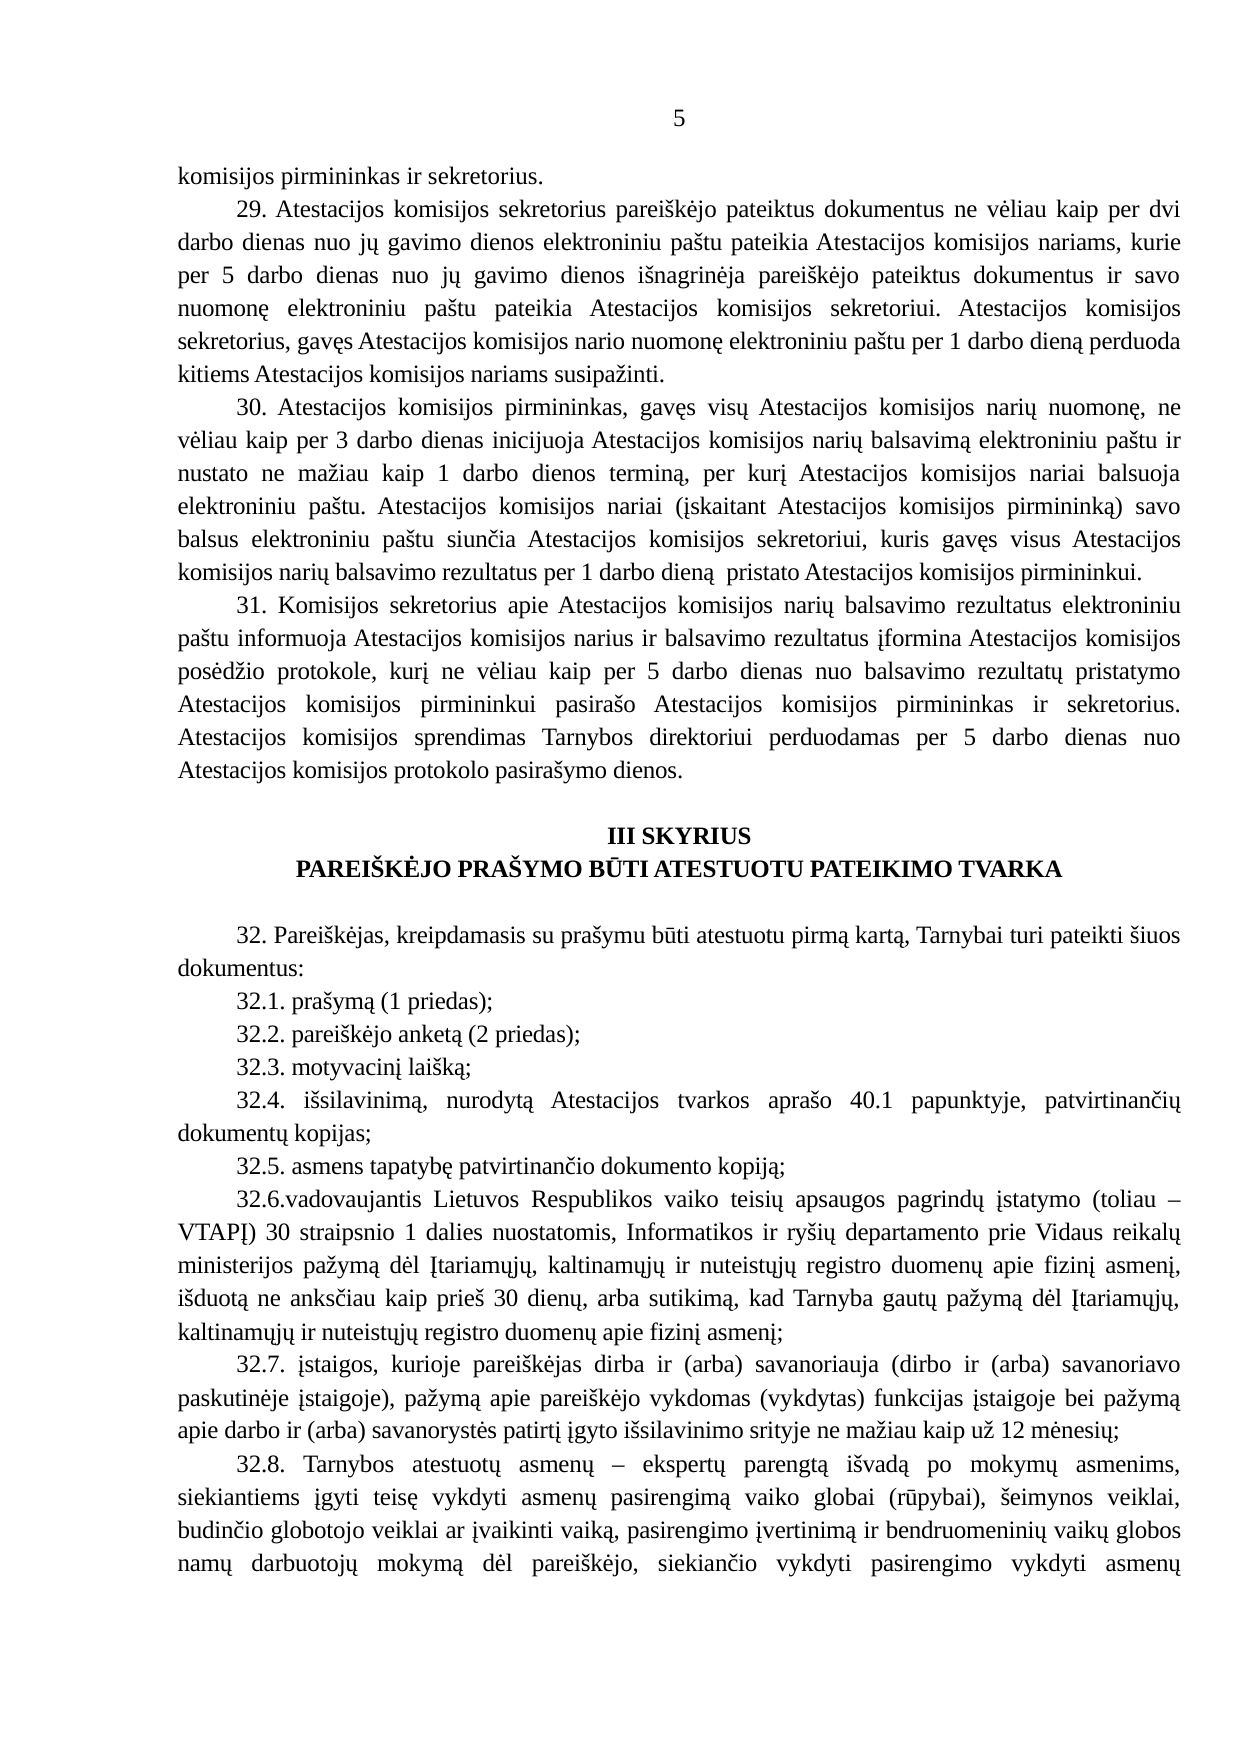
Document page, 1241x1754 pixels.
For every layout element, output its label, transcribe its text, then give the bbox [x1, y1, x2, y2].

text 32.4. išsilavinimą, nurodytą Atestacijos tvarkos aprašo 40.1 papunktyje, patvirtinančių dokumentų kopijas; [177, 1085, 1181, 1147]
text 32.2. pareiškėjo anketą (2 priedas); [177, 1019, 1181, 1048]
text 32.7. įstaigos, kurioje pareiškėjas dirba ir (arba) savanoriauja (dirbo ir (arba) savanoriavo paskutinėje įstaigoje), pažymą apie pareiškėjo vykdomas (vykdytas) funkcijas įstaigoje bei pažymą apie darbo ir (arba) savanorystės patirtį įgyto išsilavinimo srityje ne mažiau kaip už 12 mėnesių; [177, 1349, 1181, 1444]
text 32.1. prašymą (1 priedas); [177, 986, 1181, 1015]
text 32.5. asmens tapatybę patvirtinančio dokumento kopiją; [177, 1151, 1181, 1180]
text 32.6.vadovaujantis Lietuvos Respublikos vaiko teisių apsaugos pagrindų įstatymo (toliau – VTAPĮ) 30 straipsnio 1 dalies nuostatomis, Informatikos ir ryšių departamento prie Vidaus reikalų ministerijos pažymą dėl Įtariamųjų, kaltinamųjų ir nuteistųjų registro duomenų apie fizinį asmenį, išduotą ne anksčiau kaip prieš 30 dienų, arba sutikimą, kad Tarnyba gautų pažymą dėl Įtariamųjų, kaltinamųjų ir nuteistųjų registro duomenų apie fizinį asmenį; [177, 1184, 1181, 1345]
text 30. Atestacijos komisijos pirmininkas, gavęs visų Atestacijos komisijos narių nuomonę, ne vėliau kaip per 3 darbo dienas inicijuoja Atestacijos komisijos narių balsavimą elektroniniu paštu ir nustato ne mažiau kaip 1 darbo dienos terminą, per kurį Atestacijos komisijos nariai balsuoja elektroniniu paštu. Atestacijos komisijos nariai (įskaitant Atestacijos komisijos pirmininką) savo balsus elektroniniu paštu siunčia Atestacijos komisijos sekretoriui, kuris gavęs visus Atestacijos komisijos narių balsavimo rezultatus per 1 darbo dieną pristato Atestacijos komisijos pirmininkui. [177, 392, 1181, 586]
text 32.8. Tarnybos atestuotų asmenų – ekspertų parengtą išvadą po mokymų asmenims, siekiantiems įgyti teisę vykdyti asmenų pasirengimą vaiko globai (rūpybai), šeimynos veiklai, budinčio globotojo veiklai ar įvaikinti vaiką, pasirengimo įvertinimą ir bendruomeninių vaikų globos namų darbuotojų mokymą dėl pareiškėjo, siekiančio vykdyti pasirengimo vykdyti asmenų [177, 1449, 1181, 1576]
text PAREIŠKĖJO PRAŠYMO BŪTI ATESTUOTU PATEIKIMO TVARKA [177, 854, 1181, 883]
text komisijos pirmininkas ir sekretorius. [177, 161, 1181, 189]
text 32. Pareiškėjas, kreipdamasis su prašymu būti atestuotu pirmą kartą, Tarnybai turi pateikti šiuos dokumentus: [177, 920, 1181, 982]
text 29. Atestacijos komisijos sekretorius pareiškėjo pateiktus dokumentus ne vėliau kaip per dvi darbo dienas nuo jų gavimo dienos elektroniniu paštu pateikia Atestacijos komisijos nariams, kurie per 5 darbo dienas nuo jų gavimo dienos išnagrinėja pareiškėjo pateiktus dokumentus ir savo nuomonę elektroniniu paštu pateikia Atestacijos komisijos sekretoriui. Atestacijos komisijos sekretorius, gavęs Atestacijos komisijos nario nuomonę elektroniniu paštu per 1 darbo dieną perduoda kitiems Atestacijos komisijos nariams susipažinti. [177, 194, 1181, 388]
text 32.3. motyvacinį laišką; [177, 1052, 1181, 1081]
text III SKYRIUS [177, 821, 1181, 850]
text 31. Komisijos sekretorius apie Atestacijos komisijos narių balsavimo rezultatus elektroniniu paštu informuoja Atestacijos komisijos narius ir balsavimo rezultatus įformina Atestacijos komisijos posėdžio protokole, kurį ne vėliau kaip per 5 darbo dienas nuo balsavimo rezultatų pristatymo Atestacijos komisijos pirmininkui pasirašo Atestacijos komisijos pirmininkas ir sekretorius. Atestacijos komisijos sprendimas Tarnybos direktoriui perduodamas per 5 darbo dienas nuo Atestacijos komisijos protokolo pasirašymo dienos. [177, 590, 1181, 784]
